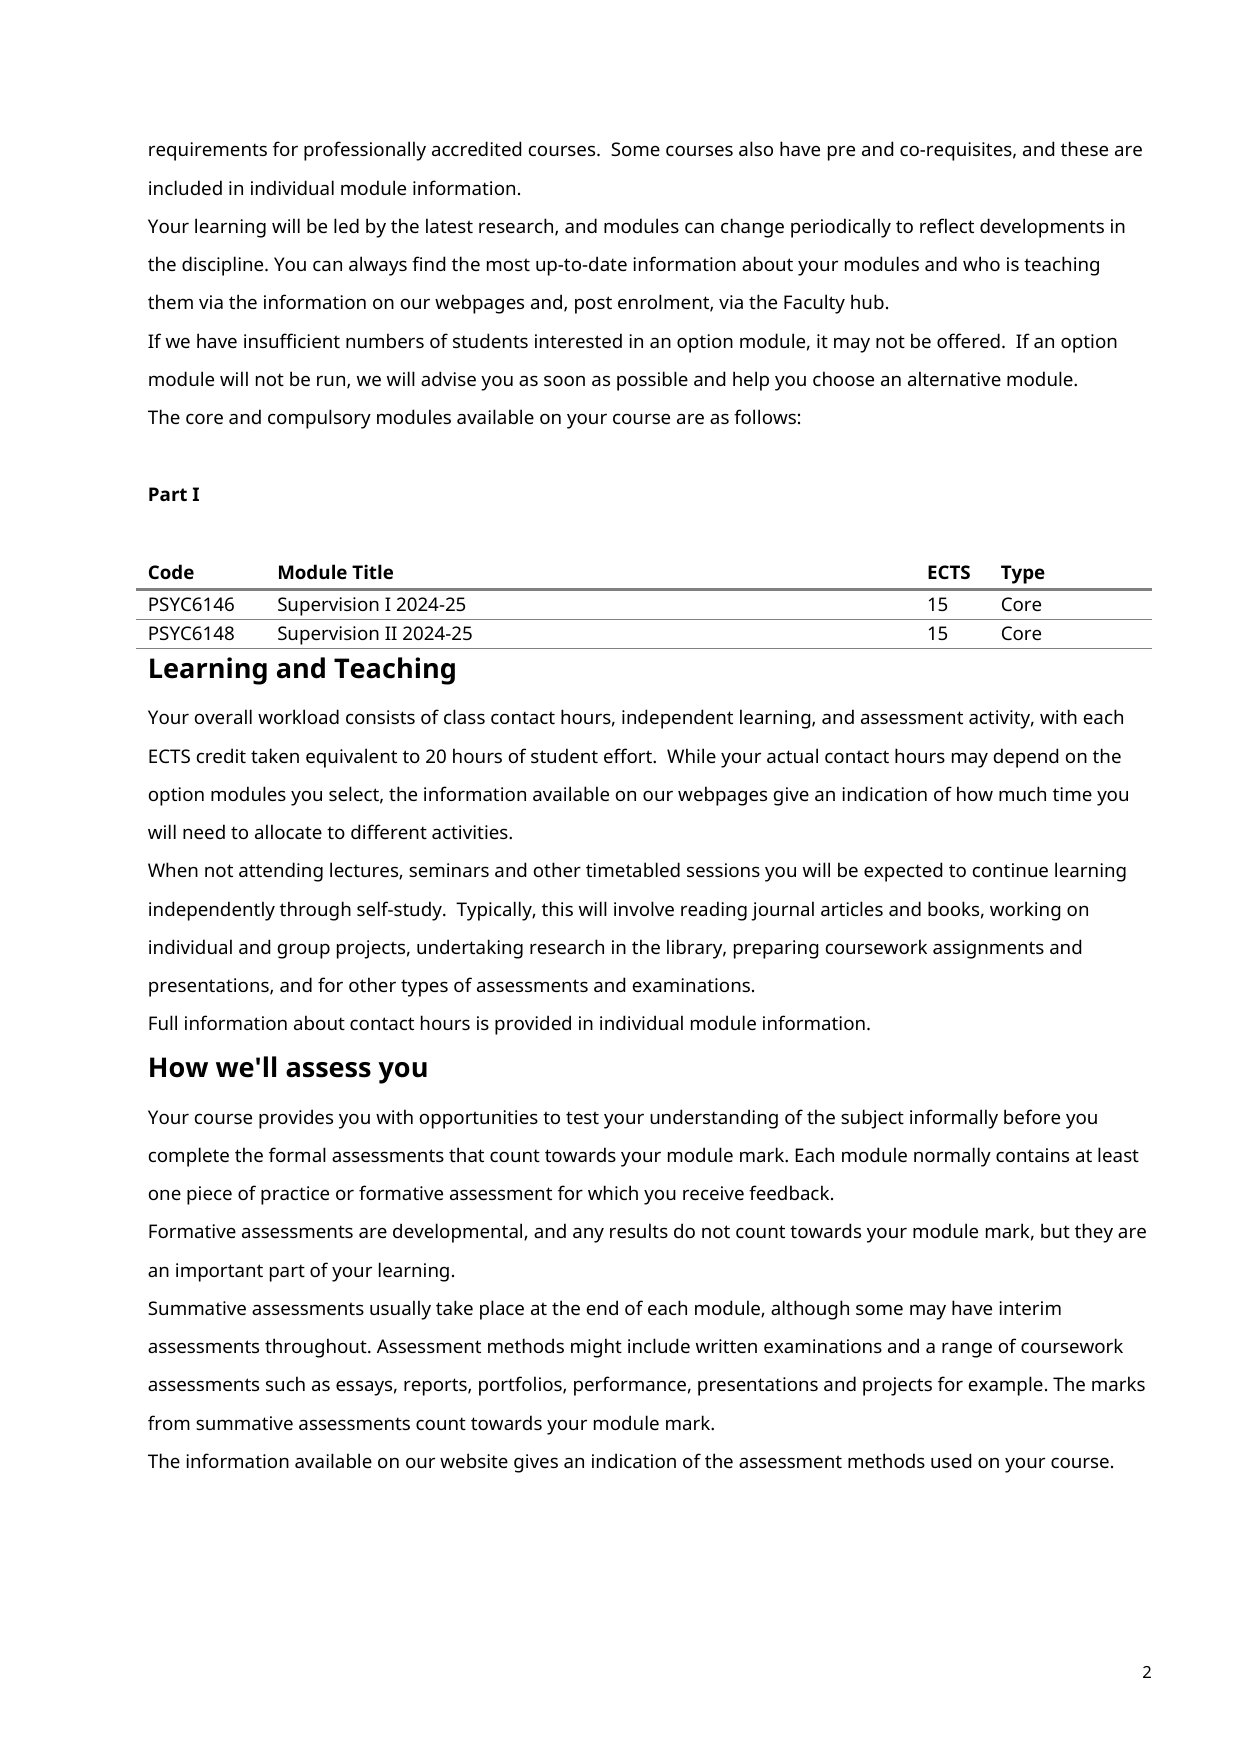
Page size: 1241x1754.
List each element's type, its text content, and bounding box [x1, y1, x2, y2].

table_header Part I [136, 443, 1152, 559]
table_cell Supervision II 2024-25 [266, 620, 916, 648]
text requirements for professionally accredited courses. Some courses also have pre and co-requisites, and these are included in individual module information. [148, 137, 1152, 201]
text Full information about contact hours is provided in individual module information. [148, 1011, 1152, 1036]
text Your learning will be led by the latest research, and modules can change periodically to reflect developments in the discipline. You can always find the most up-to-date information about your modules and who is teaching them via the information on our webpages and, post enrolment, via the Faculty hub. [148, 213, 1152, 315]
table_cell PSYC6148 [136, 620, 266, 648]
text The information available on our website gives an indication of the assessment methods used on your course. [148, 1448, 1152, 1474]
table_cell Code [136, 560, 266, 588]
subtitle Learning and Teaching [148, 649, 1152, 686]
text Formative assessments are developmental, and any results do not count towards your module mark, but they are an important part of your learning. [148, 1219, 1152, 1282]
subtitle How we'll assess you [148, 1049, 1152, 1086]
table_cell 15 [916, 591, 989, 619]
table_cell ECTS [916, 560, 989, 588]
table_cell 15 [916, 620, 989, 648]
table_cell PSYC6146 [136, 591, 266, 619]
table_cell Type [989, 560, 1152, 588]
text Your overall workload consists of class contact hours, independent learning, and assessment activity, with each ECTS credit taken equivalent to 20 hours of student effort. While your actual contact hours may depend on the option modules you select, the information available on our webpages give an indication of how much time you will need to allocate to different activities. [148, 705, 1152, 845]
table_cell Core [989, 620, 1152, 648]
text If we have insufficient numbers of students interested in an option module, it may not be offered. If an option module will not be run, we will advise you as soon as possible and help you choose an alternative module. [148, 328, 1152, 392]
table_cell Supervision I 2024-25 [266, 591, 916, 619]
text Your course provides you with opportunities to test your understanding of the subject informally before you complete the formal assessments that count towards your module mark. Each module normally contains at least one piece of practice or formative assessment for which you receive feedback. [148, 1104, 1152, 1206]
text The core and compulsory modules available on your course are as follows: [148, 404, 1152, 430]
table_cell Module Title [266, 560, 916, 588]
table_cell Core [989, 591, 1152, 619]
text Summative assessments usually take place at the end of each module, although some may have interim assessments throughout. Assessment methods might include written examinations and a range of coursework assessments such as essays, reports, portfolios, performance, presentations and projects for example. The marks from summative assessments count towards your module mark. [148, 1295, 1152, 1435]
text When not attending lectures, seminars and other timetabled sessions you will be expected to continue learning independently through self-study. Typically, this will involve reading journal articles and books, working on individual and group projects, undertaking research in the library, preparing coursework assignments and presentations, and for other types of assessments and examinations. [148, 858, 1152, 998]
